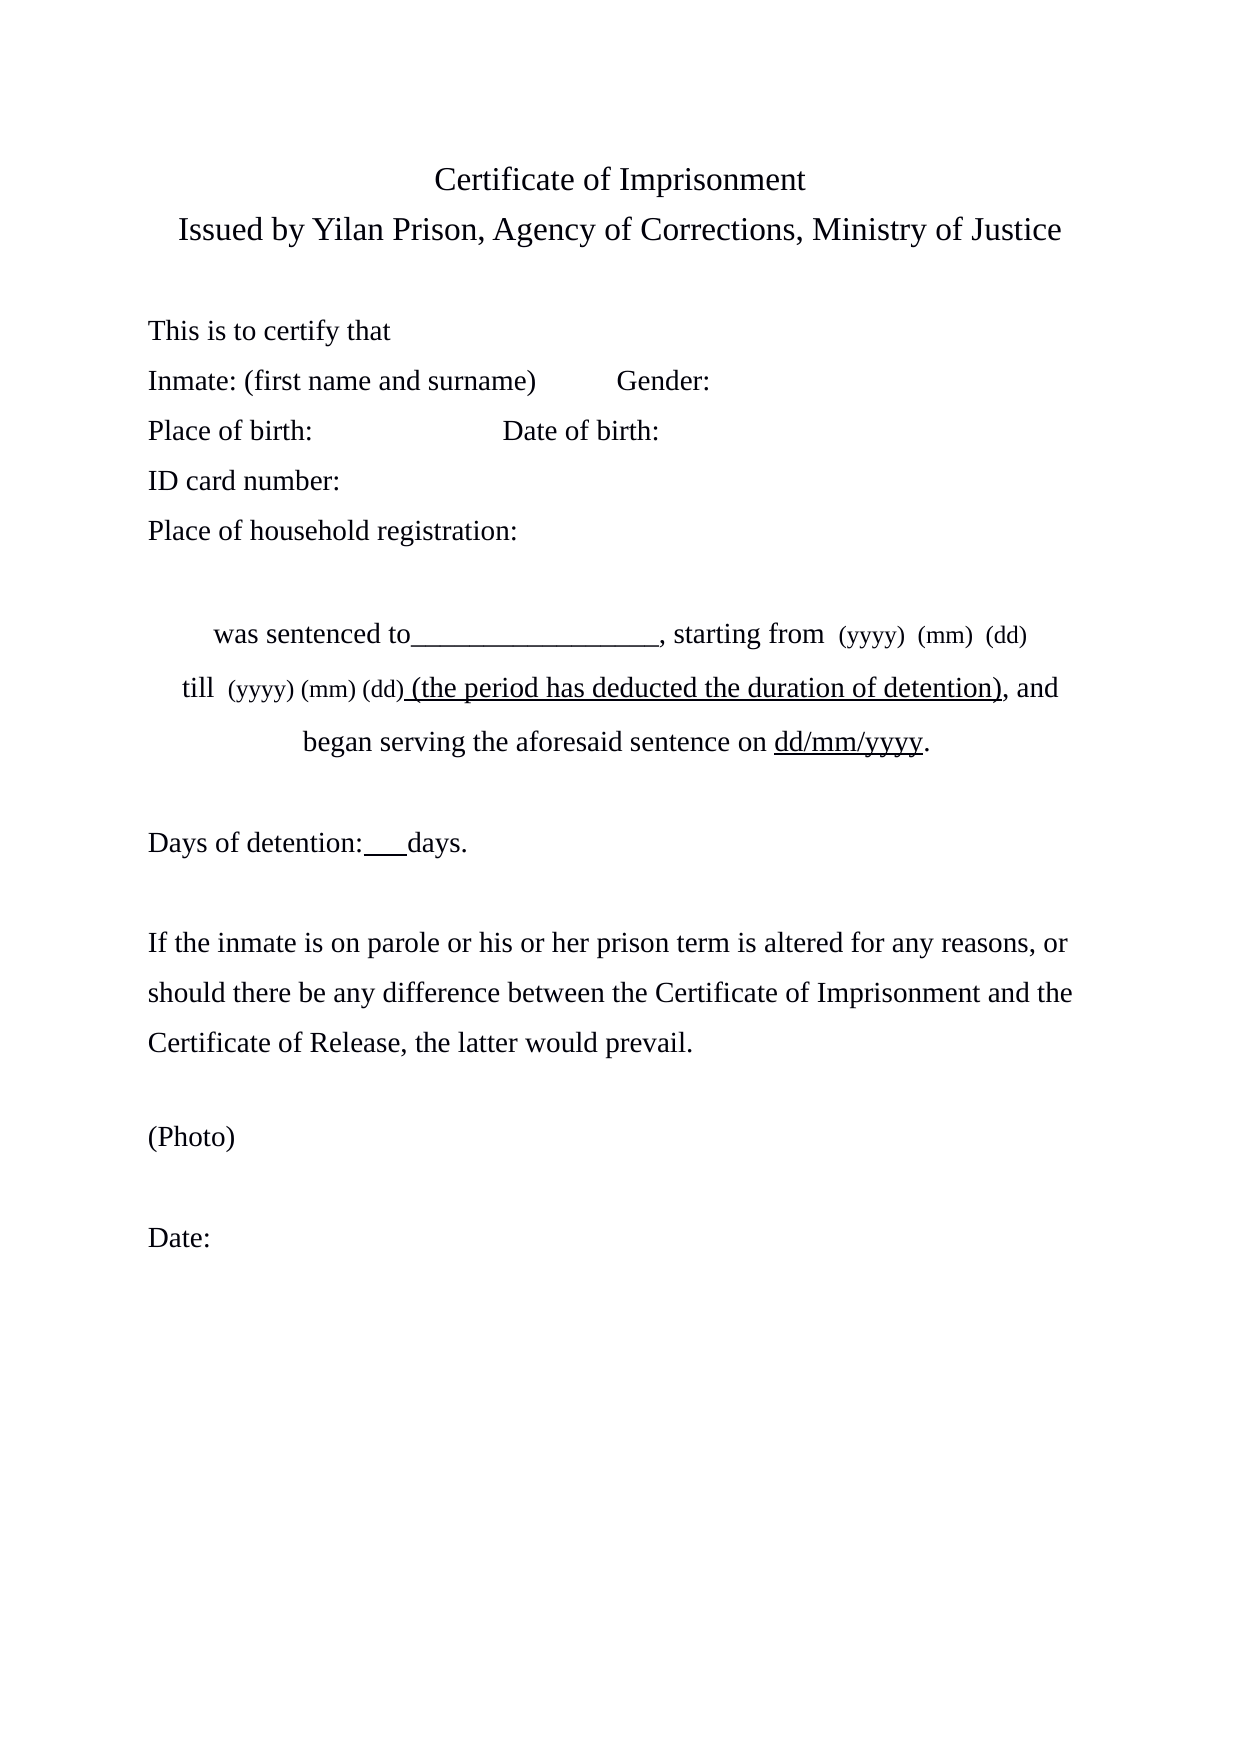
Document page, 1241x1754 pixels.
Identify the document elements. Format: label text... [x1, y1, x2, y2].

text Certificate of Imprisonment [148, 150, 1092, 200]
text Date: [148, 1220, 1092, 1253]
text Place of birth: Date of birth: [148, 400, 1092, 450]
text Issued by Yilan Prison, Agency of Corrections, Ministry of Justice [148, 200, 1092, 250]
text This is to certify that [148, 300, 1092, 350]
text ID card number: [148, 450, 1092, 500]
text Days of detention: days. [148, 812, 1092, 862]
text Place of household registration: [148, 500, 1092, 550]
text till (yyyy) (mm) (dd) (the period has deducted the duration of detention), and began serving the aforesaid sentence on dd/mm/yyyy. [148, 654, 1092, 762]
text was sentenced to­­­­­­­­­­­­­­­­­_________________, starting from (yyyy) (mm) (dd) [148, 600, 1092, 654]
text If the inmate is on parole or his or her prison term is altered for any reasons, or should there be any difference between the Certificate of Imprisonment and the Certificate of Release, the latter would prevail. [148, 912, 1092, 1062]
text Inmate: (first name and surname) Gender: [148, 350, 1092, 400]
text (Photo) [148, 1119, 1092, 1153]
